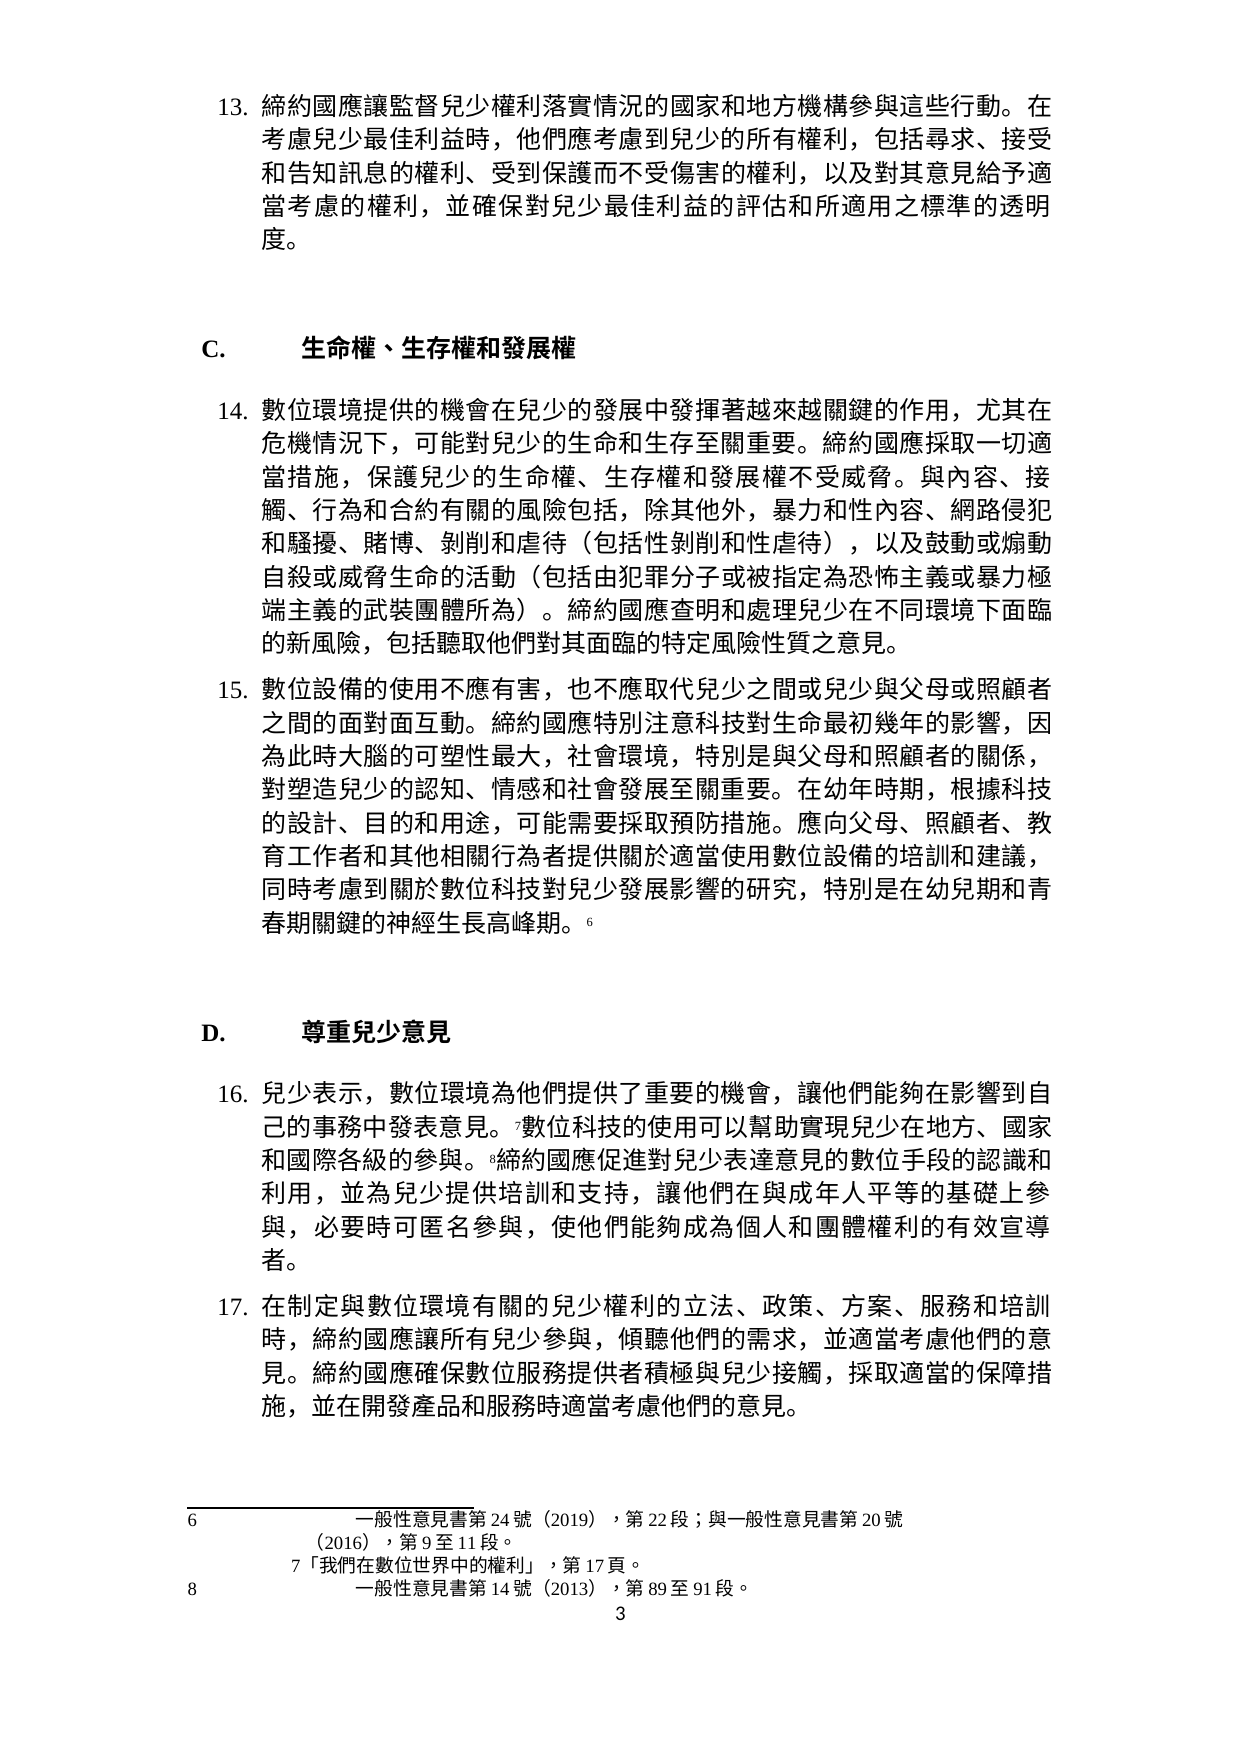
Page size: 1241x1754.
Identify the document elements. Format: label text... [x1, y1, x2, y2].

text 13. 締約國應讓監督兒少權利落實情況的國家和地方機構參與這些行動。在考慮兒少最佳利益時，他們應考慮到兒少的所有權利，包括尋求、接受和告知訊息的權利、受到保護而不受傷害的權利，以及對其意見給予適當考慮的權利，並確保對兒少最佳利益的評估和所適用之標準的透明度。 [217, 89, 1053, 255]
text 16. 兒少表示，數位環境為他們提供了重要的機會，讓他們能夠在影響到自己的事務中發表意見。數位科技的使用可以幫助實現兒少在地方、國家和國際各級的參與。締約國應促進對兒少表達意見的數位手段的認識和利用，並為兒少提供培訓和支持，讓他們在與成年人平等的基礎上參與，必要時可匿名參與，使他們能夠成為個人和團體權利的有效宣導者。 [217, 1076, 1053, 1276]
text 15. 數位設備的使用不應有害，也不應取代兒少之間或兒少與父母或照顧者之間的面對面互動。締約國應特別注意科技對生命最初幾年的影響，因為此時大腦的可塑性最大，社會環境，特別是與父母和照顧者的關係，對塑造兒少的認知、情感和社會發展至關重要。在幼年時期，根據科技的設計、目的和用途，可能需要採取預防措施。應向父母、照顧者、教育工作者和其他相關行為者提供關於適當使用數位設備的培訓和建議，同時考慮到關於數位科技對兒少發展影響的研究，特別是在幼兒期和青春期關鍵的神經生長高峰期。 [217, 672, 1053, 939]
list 尊重兒少意見 [201, 989, 1053, 1051]
text 一般性意見書第24號（2019），第22段；與一般性意見書第20號（2016），第9至11段。 [187, 1508, 934, 1554]
text 「我們在數位世界中的權利」，第17頁。 [187, 1554, 1053, 1577]
text 17. 在制定與數位環境有關的兒少權利的立法、政策、方案、服務和培訓時，締約國應讓所有兒少參與，傾聽他們的需求，並適當考慮他們的意見。締約國應確保數位服務提供者積極與兒少接觸，採取適當的保障措施，並在開發產品和服務時適當考慮他們的意見。 [217, 1289, 1053, 1422]
text 14. 數位環境提供的機會在兒少的發展中發揮著越來越關鍵的作用，尤其在危機情況下，可能對兒少的生命和生存至關重要。締約國應採取一切適當措施，保護兒少的生命權、生存權和發展權不受威脅。與內容、接觸、行為和合約有關的風險包括，除其他外，暴力和性內容、網路侵犯和騷擾、賭博、剝削和虐待（包括性剝削和性虐待），以及鼓動或煽動自殺或威脅生命的活動（包括由犯罪分子或被指定為恐怖主義或暴力極端主義的武裝團體所為）。締約國應查明和處理兒少在不同環境下面臨的新風險，包括聽取他們對其面臨的特定風險性質之意見。 [217, 393, 1053, 659]
text 一般性意見書第14號（2013），第89至91段。 [187, 1577, 934, 1600]
list 生命權、生存權和發展權 [201, 305, 1053, 368]
